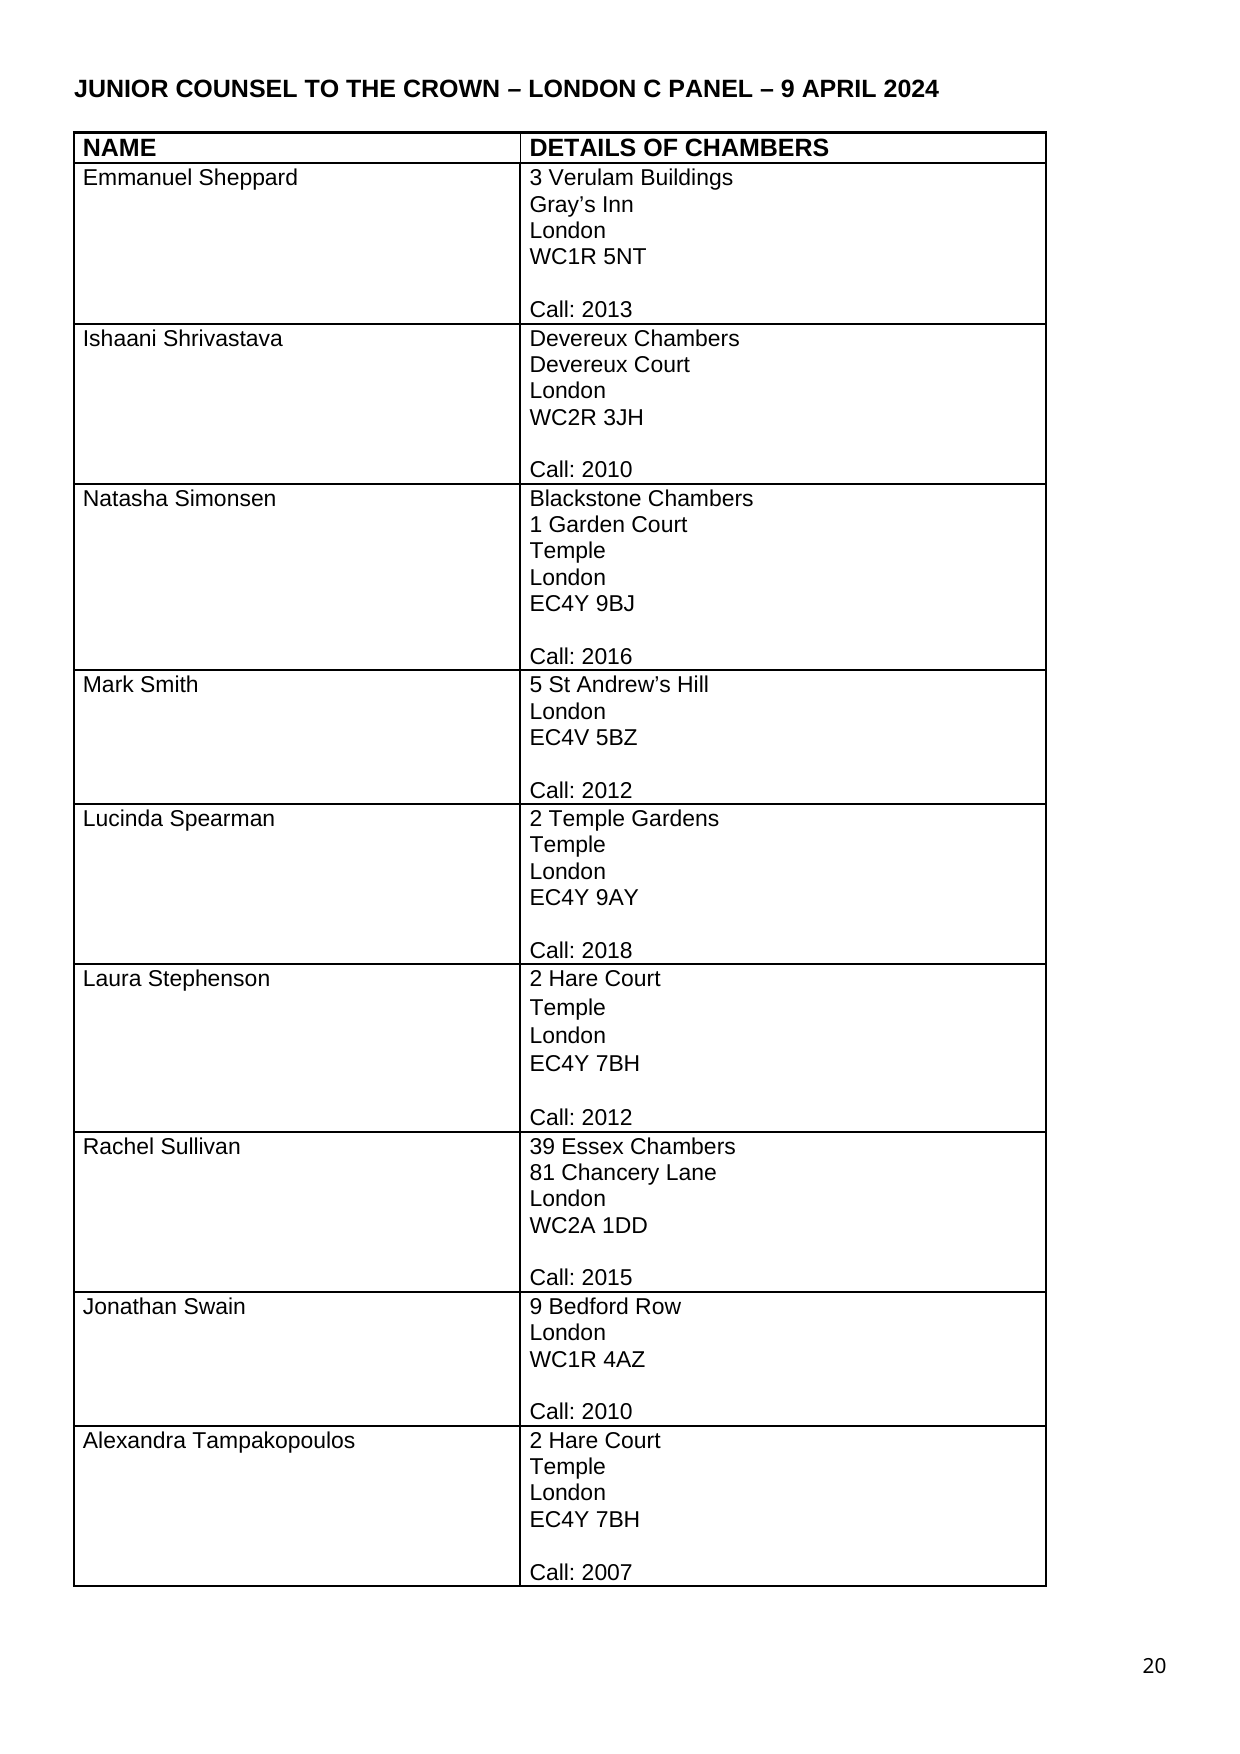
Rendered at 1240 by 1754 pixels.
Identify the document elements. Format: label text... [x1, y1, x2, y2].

table_cell 9 Bedford Row London WC1R 4AZ Call: 2010 [521, 1293, 1045, 1424]
table_header DETAILS OF CHAMBERS [521, 134, 1045, 162]
table_cell Alexandra Tampakopoulos [75, 1427, 519, 1585]
table_cell 3 Verulam Buildings Gray’s Inn London WC1R 5NT Call: 2013 [521, 164, 1045, 322]
table_cell Jonathan Swain [75, 1293, 519, 1424]
table_cell Laura Stephenson [75, 965, 519, 1131]
table_cell Natasha Simonsen [75, 485, 519, 669]
table_header NAME [75, 134, 520, 162]
table_cell 2 Hare Court Temple London EC4Y 7BH Call: 2012 [521, 965, 1045, 1131]
table_cell Rachel Sullivan [75, 1133, 519, 1291]
table_cell Emmanuel Sheppard [75, 164, 519, 322]
table_cell 2 Hare Court Temple London EC4Y 7BH Call: 2007 [521, 1427, 1045, 1585]
table_cell 2 Temple Gardens Temple London EC4Y 9AY Call: 2018 [521, 805, 1045, 963]
table_cell Lucinda Spearman [75, 805, 519, 963]
table_cell Blackstone Chambers 1 Garden Court Temple London EC4Y 9BJ Call: 2016 [521, 485, 1045, 669]
table_cell Mark Smith [75, 671, 519, 803]
table_cell 5 St Andrew’s Hill London EC4V 5BZ Call: 2012 [521, 671, 1045, 803]
table_cell Ishaani Shrivastava [75, 325, 519, 483]
table_cell 39 Essex Chambers 81 Chancery Lane London WC2A 1DD Call: 2015 [521, 1133, 1045, 1291]
table_cell Devereux Chambers Devereux Court London WC2R 3JH Call: 2010 [521, 325, 1045, 483]
